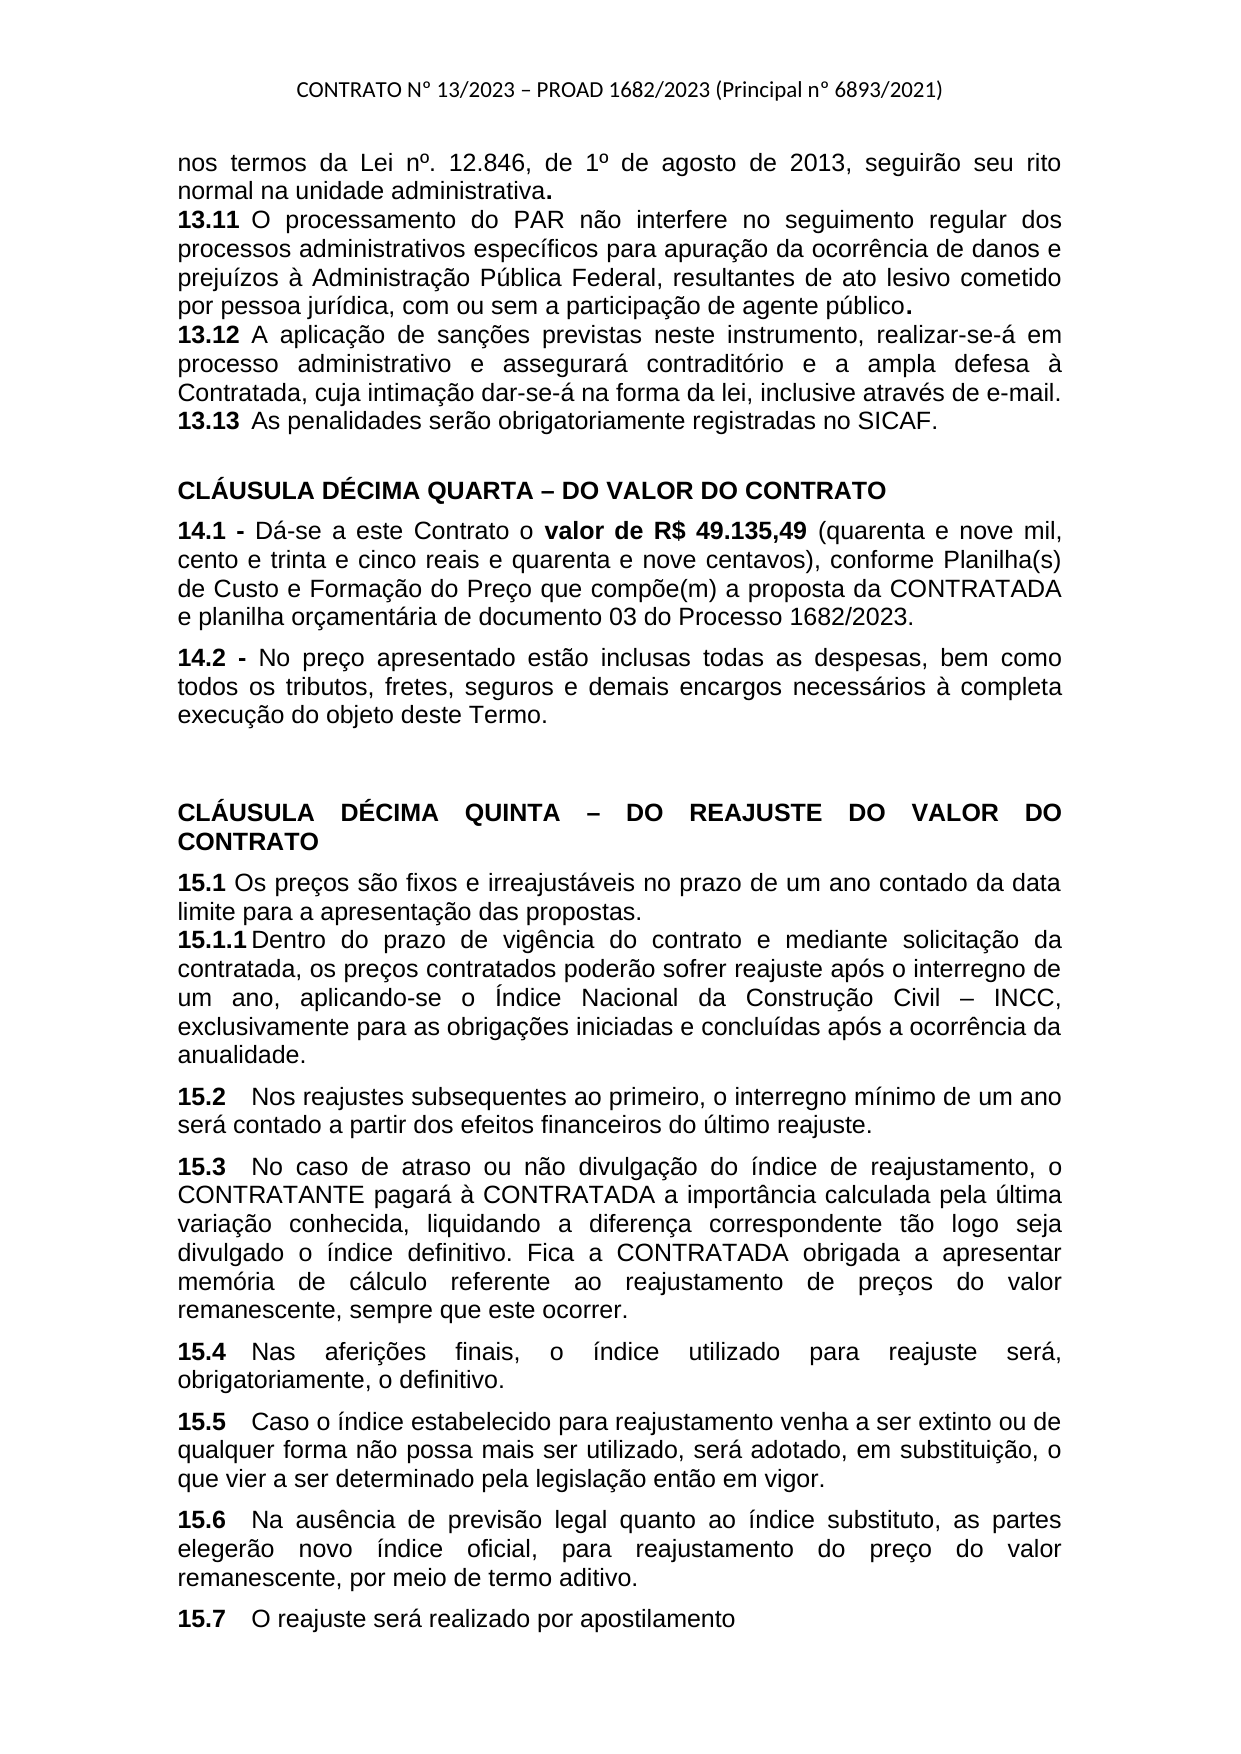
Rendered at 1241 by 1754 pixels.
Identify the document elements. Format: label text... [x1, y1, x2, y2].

text CLÁUSULA DÉCIMA QUARTA – DO VALOR DO CONTRATO [177, 476, 1063, 504]
text 15.5 Caso o índice estabelecido para reajustamento venha a ser extinto ou de qualquer forma não possa mais ser utilizado, será adotado, em substituição, o que vier a ser determinado pela legislação então em vigor. [177, 1406, 1063, 1493]
text 13.13 As penalidades serão obrigatoriamente registradas no SICAF. [177, 406, 1063, 435]
text 15.7 O reajuste será realizado por apostilamento [177, 1604, 1063, 1633]
text 15.2 Nos reajustes subsequentes ao primeiro, o interregno mínimo de um ano será contado a partir dos efeitos financeiros do último reajuste. [177, 1081, 1063, 1139]
text 13.12 A aplicação de sanções previstas neste instrumento, realizar-se-á em processo administrativo e assegurará contraditório e a ampla defesa à Contratada, cuja intimação dar-se-á na forma da lei, inclusive através de e-mail. [177, 320, 1063, 406]
text 13.11 O processamento do PAR não interfere no seguimento regular dos processos administrativos específicos para apuração da ocorrência de danos e prejuízos à Administração Pública Federal, resultantes de ato lesivo cometido por pessoa jurídica, com ou sem a participação de agente público. [177, 205, 1063, 320]
text CLÁUSULA DÉCIMA QUINTA – DO REAJUSTE DO VALOR DO CONTRATO [177, 798, 1063, 856]
text 15.4 Nas aferições finais, o índice utilizado para reajuste será, obrigatoriamente, o definitivo. [177, 1336, 1063, 1394]
text 15.1 Os preços são fixos e irreajustáveis no prazo de um ano contado da data limite para a apresentação das propostas. [177, 868, 1063, 925]
text 15.1.1 Dentro do prazo de vigência do contrato e mediante solicitação da contratada, os preços contratados poderão sofrer reajuste após o interregno de um ano, aplicando-se o Índice Nacional da Construção Civil – INCC, exclusivamente para as obrigações iniciadas e concluídas após a ocorrência da anualidade. [177, 925, 1063, 1069]
text 15.6 Na ausência de previsão legal quanto ao índice substituto, as partes elegerão novo índice oficial, para reajustamento do preço do valor remanescente, por meio de termo aditivo. [177, 1505, 1063, 1591]
text 14.1 - Dá-se a este Contrato o valor de R$ 49.135,49 (quarenta e nove mil, cento e trinta e cinco reais e quarenta e nove centavos), conforme Planilha(s) de Custo e Formação do Preço que compõe(m) a proposta da CONTRATADA e planilha orçamentária de documento 03 do Processo 1682/2023. [177, 516, 1063, 631]
text 14.2 - No preço apresentado estão inclusas todas as despesas, bem como todos os tributos, fretes, seguros e demais encargos necessários à completa execução do objeto deste Termo. [177, 643, 1063, 729]
text 15.3 No caso de atraso ou não divulgação do índice de reajustamento, o CONTRATANTE pagará à CONTRATADA a importância calculada pela última variação conhecida, liquidando a diferença correspondente tão logo seja divulgado o índice definitivo. Fica a CONTRATADA obrigada a apresentar memória de cálculo referente ao reajustamento de preços do valor remanescente, sempre que este ocorrer. [177, 1151, 1063, 1324]
text nos termos da Lei nº. 12.846, de 1º de agosto de 2013, seguirão seu rito normal na unidade administrativa. [177, 148, 1063, 205]
